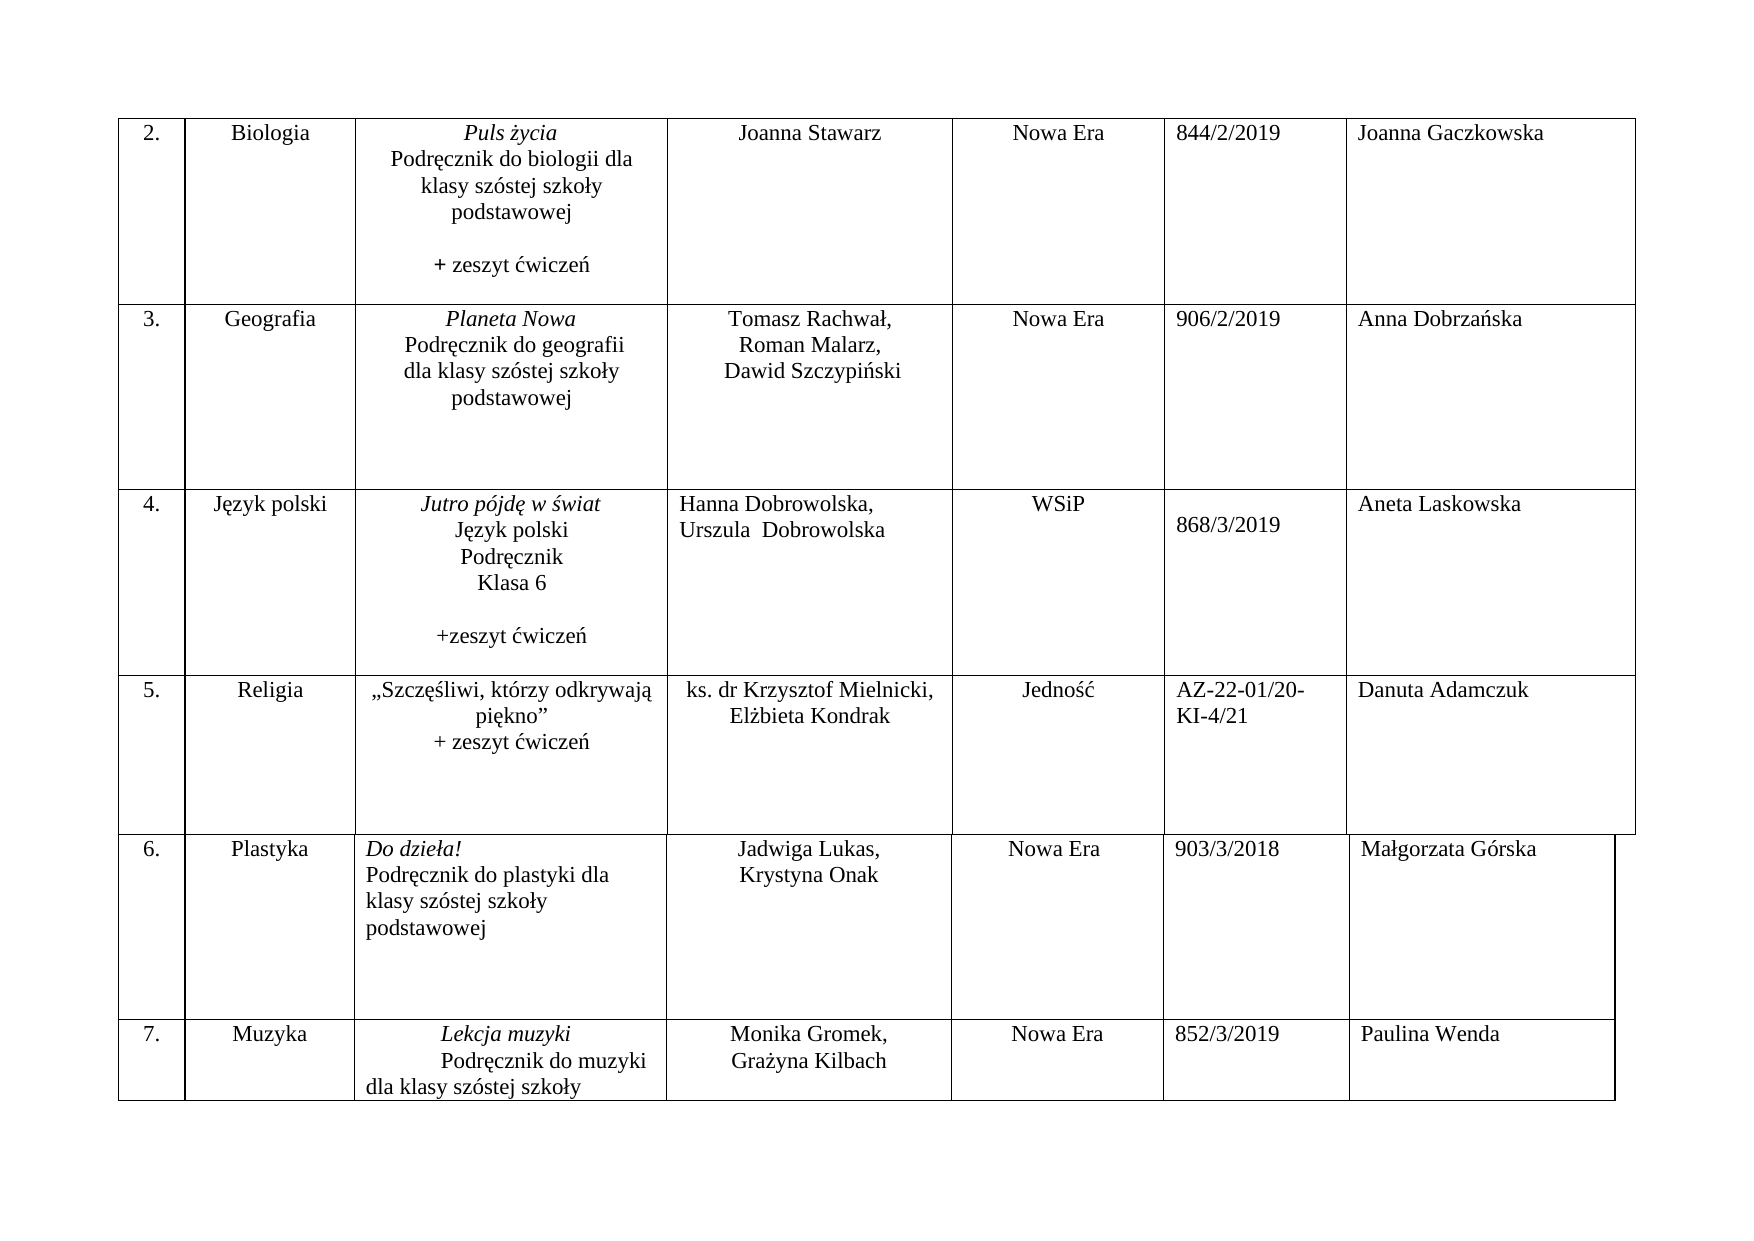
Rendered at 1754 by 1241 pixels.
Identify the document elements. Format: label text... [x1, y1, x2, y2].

table_cell Puls życia Podręcznik do biologii dla klasy szóstej szkoły podstawowej + zeszyt ćwiczeń [356, 119, 667, 304]
table_cell Plastyka [186, 835, 354, 1019]
table_cell 844/2/2019 [1165, 119, 1346, 304]
table_cell Biologia [186, 119, 355, 304]
table_cell ks. dr Krzysztof Mielnicki, Elżbieta Kondrak [668, 676, 952, 834]
table_cell 903/3/2018 [1164, 835, 1349, 1019]
table_cell Do dzieła! Podręcznik do plastyki dla klasy szóstej szkoły podstawowej [355, 835, 666, 1019]
table_cell Aneta Laskowska [1347, 490, 1635, 675]
table_cell 868/3/2019 [1165, 490, 1346, 675]
table_cell Monika Gromek, Grażyna Kilbach [667, 1020, 951, 1099]
table_cell Język polski [186, 490, 355, 675]
table_cell Lekcja muzyki Podręcznik do muzyki dla klasy szóstej szkoły [355, 1020, 666, 1099]
table_cell 6. [119, 835, 184, 1019]
table_cell Nowa Era [953, 305, 1164, 489]
table_cell 5. [119, 676, 184, 834]
table_cell 4. [119, 490, 184, 675]
table_cell Nowa Era [952, 835, 1163, 1019]
table_cell WSiP [953, 490, 1164, 675]
table_cell [1616, 1019, 1636, 1099]
table_cell Anna Dobrzańska [1347, 305, 1635, 489]
table_cell Małgorzata Górska [1350, 835, 1614, 1019]
table_cell „Szczęśliwi, którzy odkrywają piękno” + zeszyt ćwiczeń [356, 676, 667, 834]
table_cell Joanna Gaczkowska [1347, 119, 1635, 304]
table_cell AZ-22-01/20-KI-4/21 [1165, 676, 1346, 834]
table_cell Nowa Era [953, 119, 1164, 304]
table_cell 2. [119, 119, 184, 304]
table_cell Planeta Nowa Podręcznik do geografii dla klasy szóstej szkoły podstawowej [356, 305, 667, 489]
table_cell Hanna Dobrowolska, Urszula Dobrowolska [668, 490, 952, 675]
table_cell 7. [119, 1020, 184, 1099]
table_cell Paulina Wenda [1350, 1020, 1614, 1099]
table_cell Joanna Stawarz [668, 119, 952, 304]
table_cell Geografia [186, 305, 355, 489]
table_cell Jutro pójdę w świat Język polski Podręcznik Klasa 6 +zeszyt ćwiczeń [356, 490, 667, 675]
table_cell Nowa Era [952, 1020, 1163, 1099]
table_cell Danuta Adamczuk [1347, 676, 1635, 834]
table_cell [1616, 835, 1636, 1019]
table_cell Jedność [953, 676, 1164, 834]
table_cell Tomasz Rachwał, Roman Malarz, Dawid Szczypiński [668, 305, 952, 489]
table_cell 3. [119, 305, 184, 489]
table_cell 852/3/2019 [1164, 1020, 1349, 1099]
table_cell Religia [186, 676, 355, 834]
table_cell 906/2/2019 [1165, 305, 1346, 489]
table_cell Muzyka [186, 1020, 354, 1099]
table_cell Jadwiga Lukas, Krystyna Onak [667, 835, 951, 1019]
